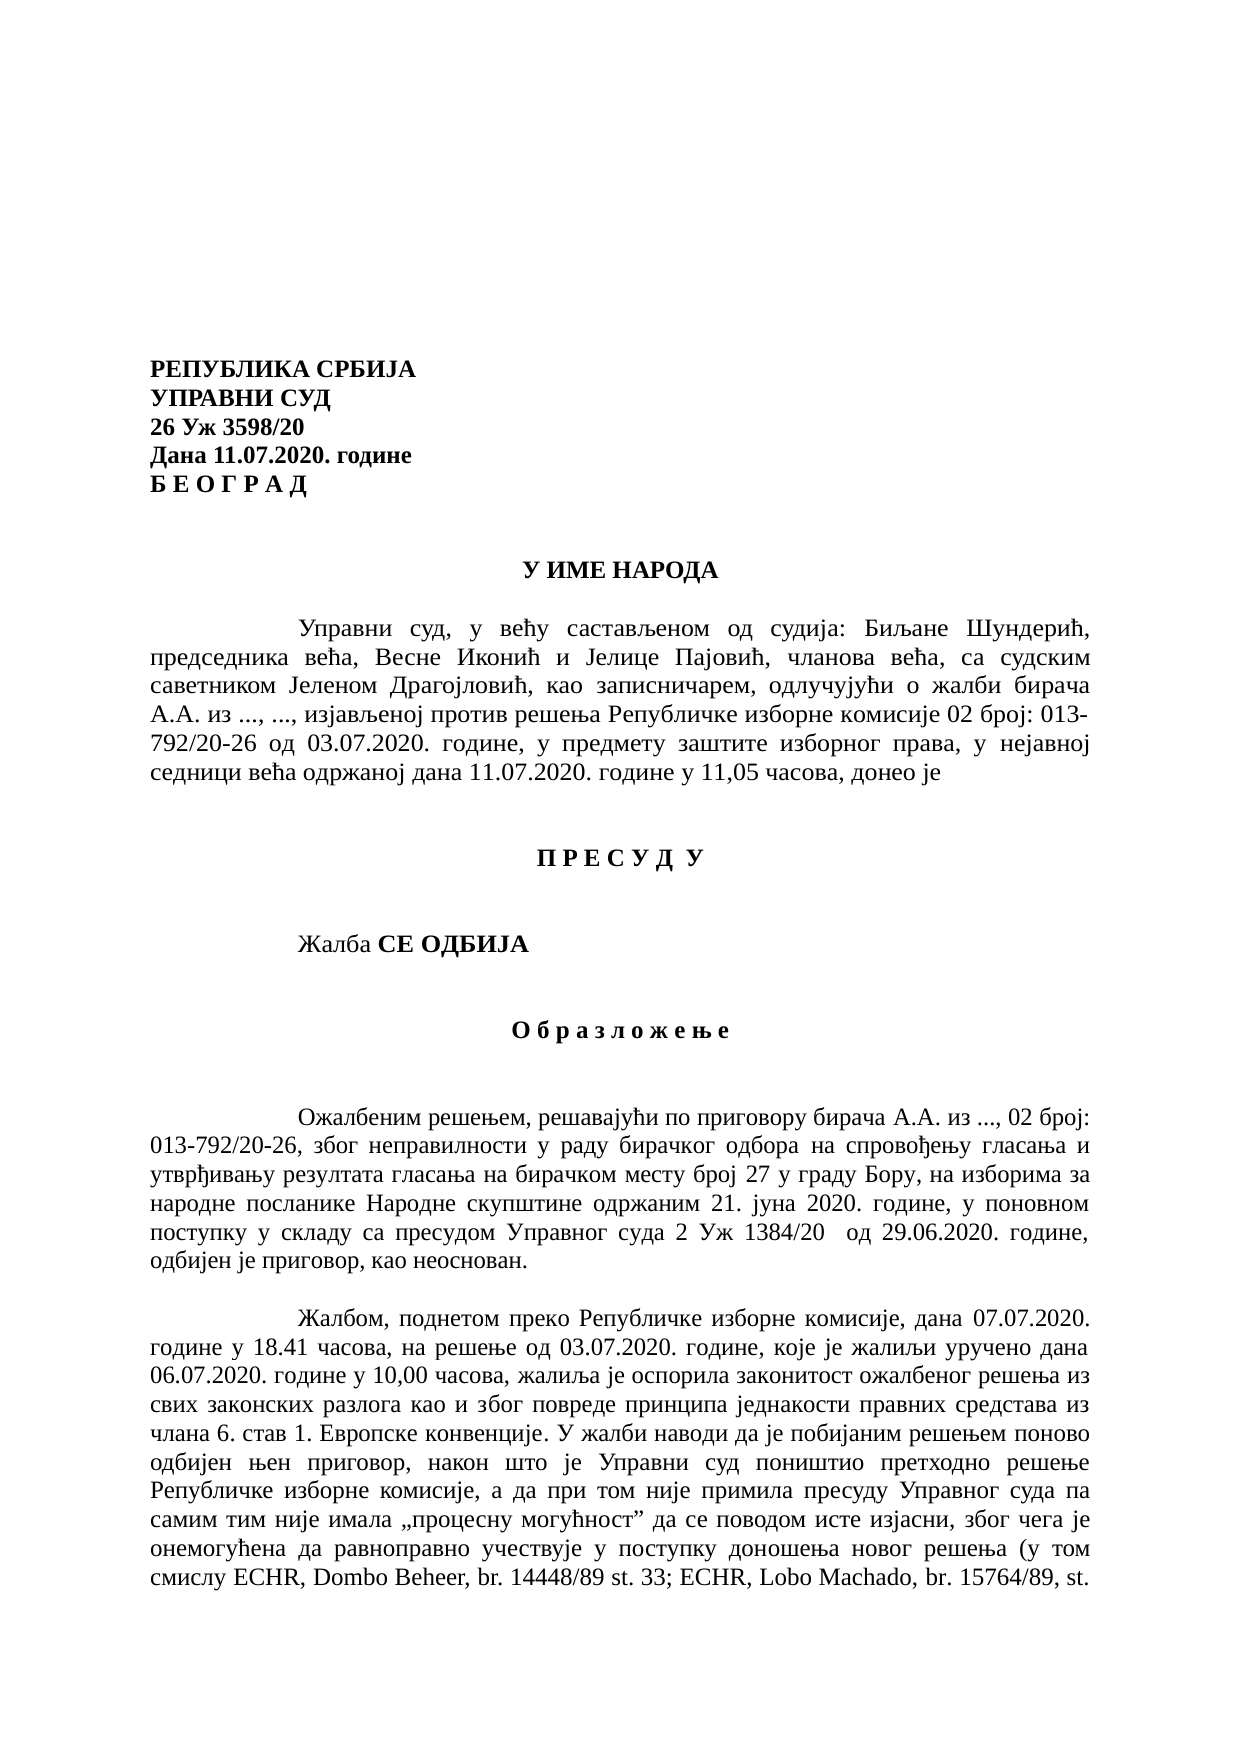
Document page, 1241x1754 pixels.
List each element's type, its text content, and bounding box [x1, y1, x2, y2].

text РЕПУБЛИКА СРБИЈА [150, 148, 1090, 383]
text Управни суд, у већу састављеном од судија: Биљане Шундерић, председника већа, Весне Иконић и Јелице Пајовић, чланова већа, са судским саветником Јеленом Драгојловић, као записничарем, одлучујући о жалби бирача A.A. из ..., ..., изјављеној против решења Републичке изборне комисије 02 број: 013-792/20-26 од 03.07.2020. године, у предмету заштите изборног права, у нејавној седници већа одржаној дана 11.07.2020. године у 11,05 часова, донео је [150, 613, 1090, 785]
text Жалба СЕ ОДБИЈА [150, 929, 1090, 958]
text Б Е О Г Р А Д [150, 469, 1090, 498]
text П Р Е С У Д У [150, 843, 1090, 872]
text УПРАВНИ СУД [150, 383, 1090, 412]
text У ИМЕ НАРОДА [150, 555, 1090, 584]
text О б р а з л о ж е њ е [150, 1015, 1090, 1044]
text Жалбом, поднетом преко Републичке изборне комисије, дана 07.07.2020. године у 18.41 часова, на решење од 03.07.2020. године, које је жалиљи уручено дана 06.07.2020. године у 10,00 часова, жалиља је оспорила законитост ожалбеног решења из свих законских разлога као и због повреде принципа једнакости правних средстава из члана 6. став 1. Европске конвенције. У жалби наводи да је побијаним решењем поново одбијен њен приговор, након што је Управни суд поништио претходно решење Републичке изборне комисије, а да при том није примила пресуду Управног суда па самим тим није имала „процесну могућност” да се поводом исте изјасни, због чега је онемогућена да равноправно учествује у поступку доношења новог решења (у том смислу ECHR, Dombo Beheer, br. 14448/89 st. 33; ECHR, Lobo Machado, br. 15764/89, st. [150, 1303, 1090, 1590]
text Ожалбеним решењем, решавајући по приговору бирача A.A. из ..., 02 број: 013-792/20-26, због неправилности у раду бирачког одбора на спровођењу гласања и утврђивању резултата гласања на бирачком месту број 27 у граду Бору, на изборима за народне посланике Народне скупштине одржаним 21. јуна 2020. године, у поновном поступку у складу са пресудом Управног суда 2 Уж 1384/20 од 29.06.2020. године, одбијен је приговор, као неоснован. [150, 1102, 1090, 1274]
text 26 Уж 3598/20 [150, 412, 1090, 440]
text Дана 11.07.2020. године [150, 440, 1090, 469]
